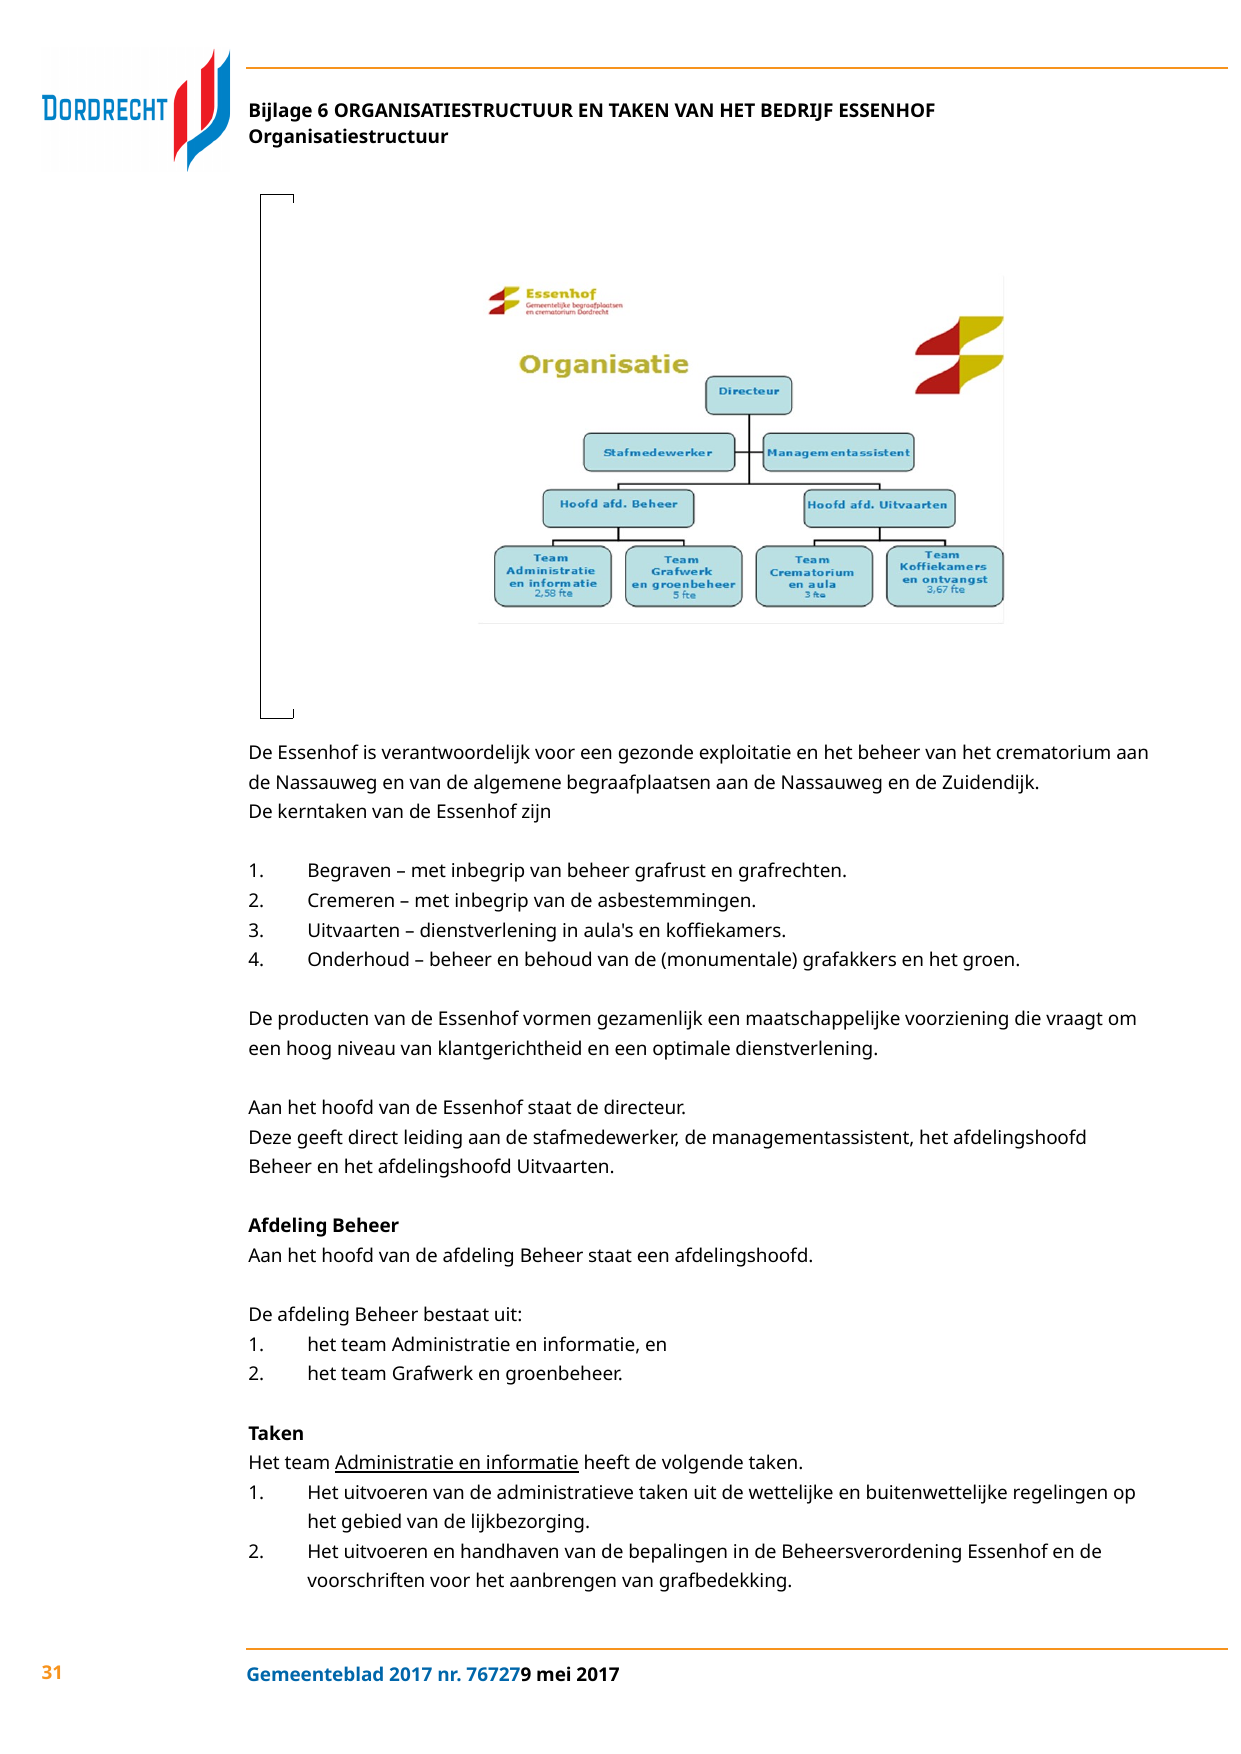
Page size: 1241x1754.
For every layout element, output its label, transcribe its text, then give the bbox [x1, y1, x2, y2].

list Uitvaarten – dienstverlening in aula's en koffiekamers. [248, 917, 1152, 943]
text Bijlage 6 ORGANISATIESTRUCTUUR EN TAKEN VAN HET BEDRIJF ESSENHOF [248, 95, 1152, 123]
list Onderhoud – beheer en behoud van de (monumentale) grafakkers en het groen. [248, 946, 1152, 972]
text Het team Administratie en informatie heeft de volgende taken. [248, 1449, 1152, 1475]
list het team Administratie en informatie, en [248, 1331, 1152, 1357]
list Het uitvoeren en handhaven van de bepalingen in de Beheersverordening Essenhof en de voorschriften voor het aanbrengen van grafbedekking. [248, 1538, 1152, 1593]
text Afdeling Beheer [248, 1213, 1152, 1238]
picture [41, 47, 231, 172]
list het team Grafwerk en groenbeheer. [248, 1361, 1152, 1386]
list Het uitvoeren van de administratieve taken uit de wettelijke en buitenwettelijke regelingen op het gebied van de lijkbezorging. [248, 1479, 1152, 1534]
text Aan het hoofd van de Essenhof staat de directeur. [248, 1094, 1152, 1120]
text De Essenhof is verantwoordelijk voor een gezonde exploitatie en het beheer van het crematorium aan de Nassauweg en van de algemene begraafplaatsen aan de Nassauweg en de Zuidendijk. [248, 739, 1152, 795]
text Deze geeft direct leiding aan de stafmedewerker, de managementassistent, het afdelingshoofd Beheer en het afdelingshoofd Uitvaarten. [248, 1124, 1152, 1179]
text De afdeling Beheer bestaat uit: [248, 1301, 1152, 1327]
picture [268, 203, 1173, 709]
text Organisatiestructuur [248, 123, 1152, 149]
text Aan het hoofd van de afdeling Beheer staat een afdelingshoofd. [248, 1242, 1152, 1268]
text De producten van de Essenhof vormen gezamenlijk een maatschappelijke voorziening die vraagt om een hoog niveau van klantgerichtheid en een optimale dienstverlening. [248, 1006, 1152, 1061]
list Cremeren – met inbegrip van de asbestemmingen. [248, 887, 1152, 913]
text Taken [248, 1420, 1152, 1446]
text De kerntaken van de Essenhof zijn [248, 798, 1152, 824]
list Begraven – met inbegrip van beheer grafrust en grafrechten. [248, 858, 1152, 883]
